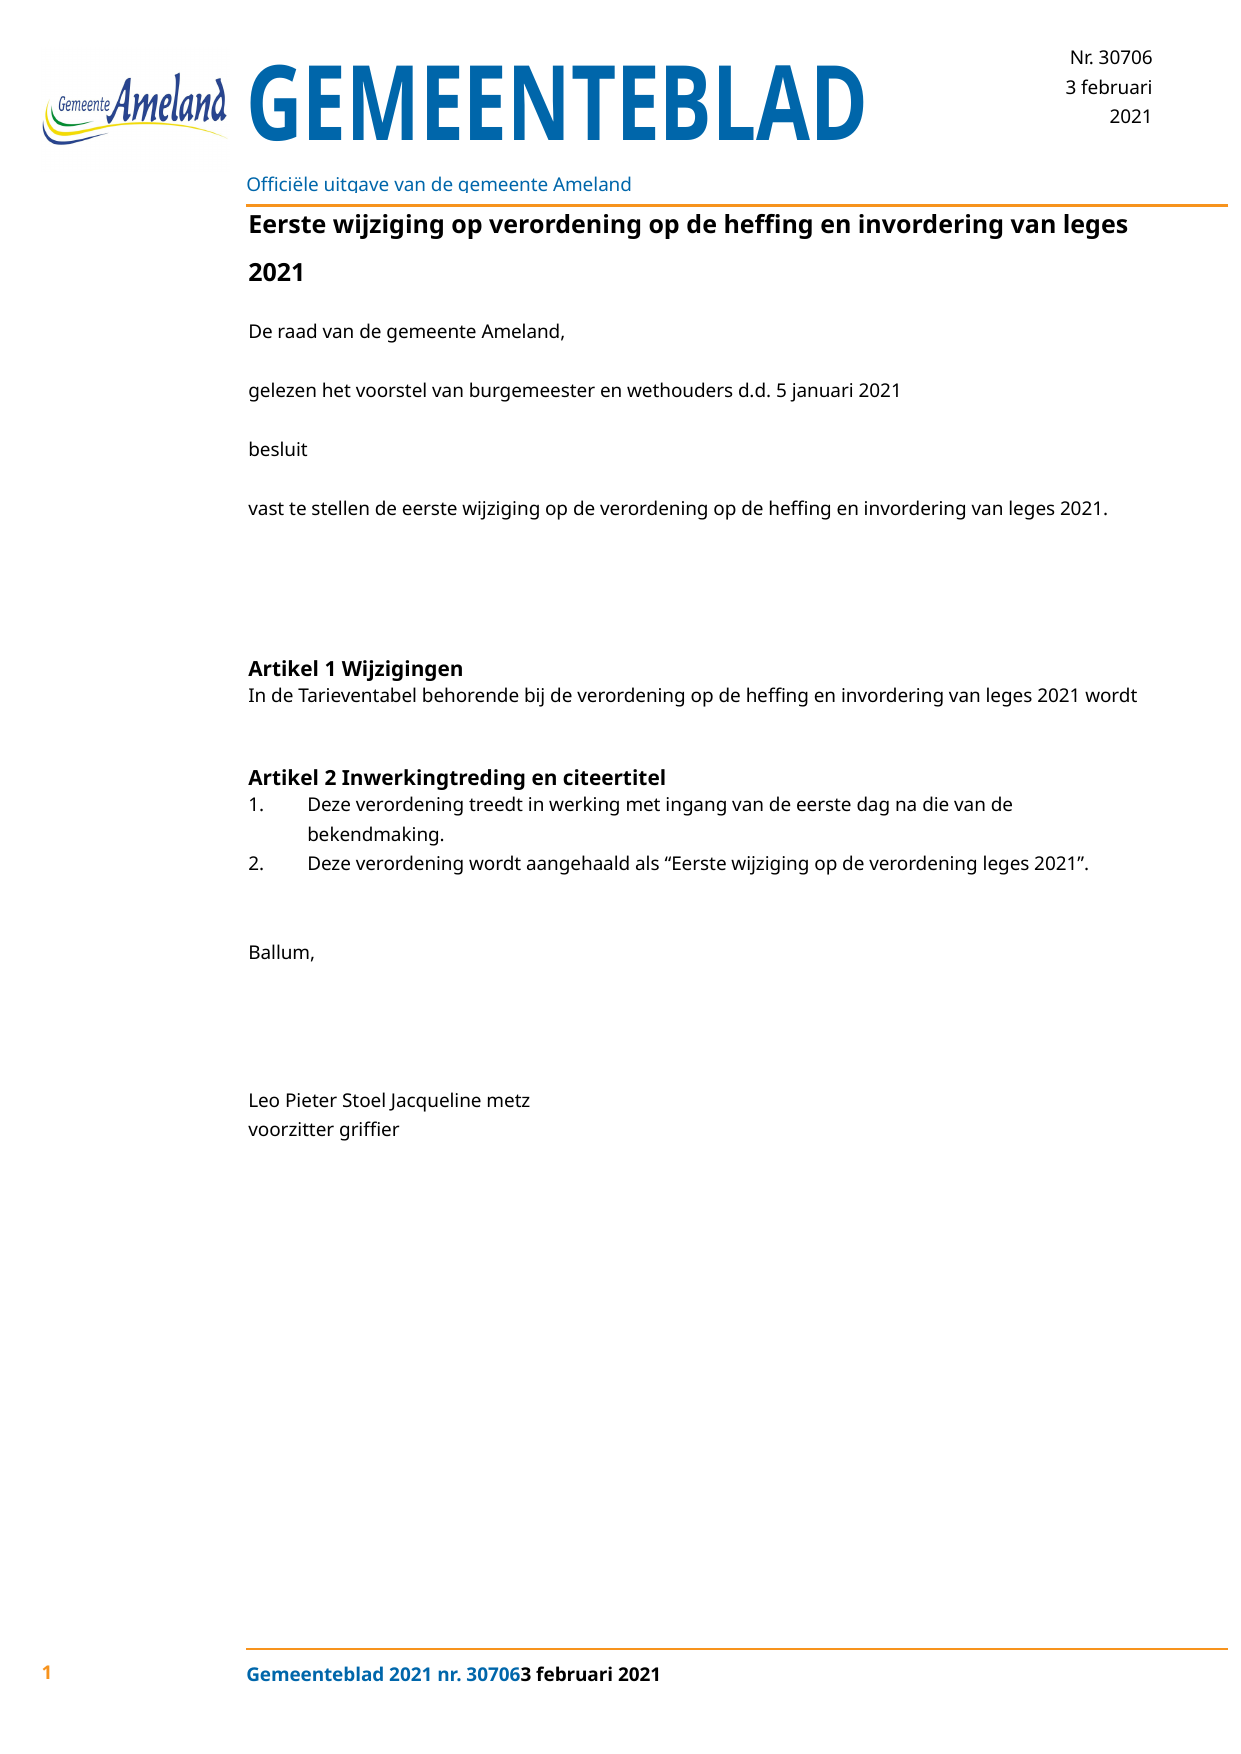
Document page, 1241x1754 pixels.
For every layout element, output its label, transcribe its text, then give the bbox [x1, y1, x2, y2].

list Deze verordening treedt in werking met ingang van de eerste dag na die van de bekendmaking. [248, 791, 1152, 846]
text De raad van de gemeente Ameland, [248, 318, 1152, 344]
text Ballum, [248, 939, 1152, 965]
text Artikel 2 Inwerkingtreding en citeertitel [248, 763, 1152, 791]
text besluit [248, 436, 1152, 462]
text In de Tarieventabel behorende bij de verordening op de heffing en invordering van leges 2021 wordt [248, 683, 1152, 708]
list Deze verordening wordt aangehaald als “Eerste wijziging op de verordening leges 2021”. [248, 850, 1152, 876]
text gelezen het voorstel van burgemeester en wethouders d.d. 5 januari 2021 [248, 377, 1152, 403]
text Leo Pieter Stoel Jacqueline metz [248, 1087, 1152, 1113]
text Eerste wijziging op verordening op de heffing en invordering van leges 2021 [248, 207, 1152, 288]
picture [41, 47, 231, 172]
text Artikel 1 Wijzigingen [248, 654, 1152, 683]
text voorzitter griffier [248, 1117, 1152, 1142]
text vast te stellen de eerste wijziging op de verordening op de heffing en invordering van leges 2021. [248, 495, 1152, 521]
